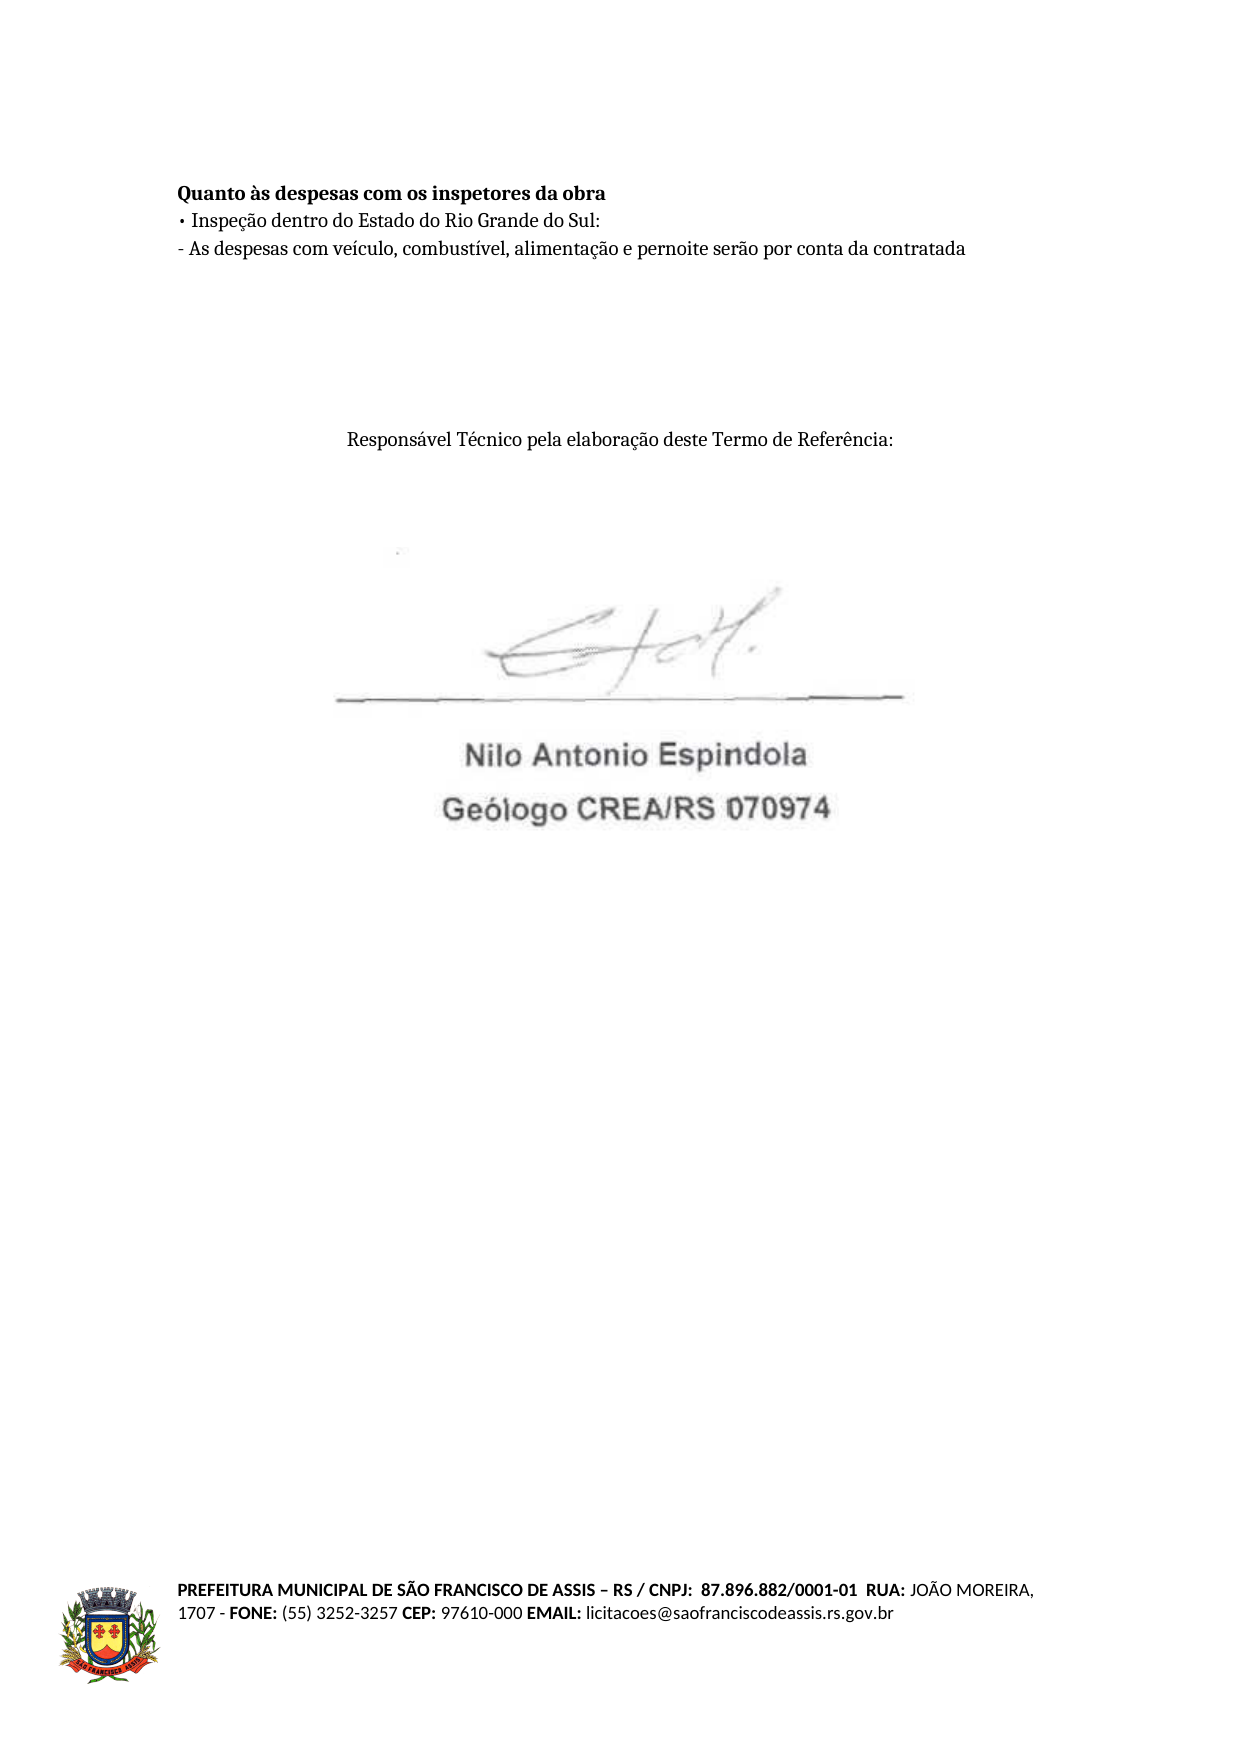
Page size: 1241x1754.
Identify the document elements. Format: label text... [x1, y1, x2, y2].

text - As despesas com veículo, combustível, alimentação e pernoite serão por conta da contratada [177, 236, 1063, 260]
text • Inspeção dentro do Estado do Rio Grande do Sul: [177, 209, 1063, 233]
text Responsável Técnico pela elaboração deste Termo de Referência: [118, 428, 1122, 452]
text Quanto às despesas com os inspetores da obra [177, 181, 1063, 205]
